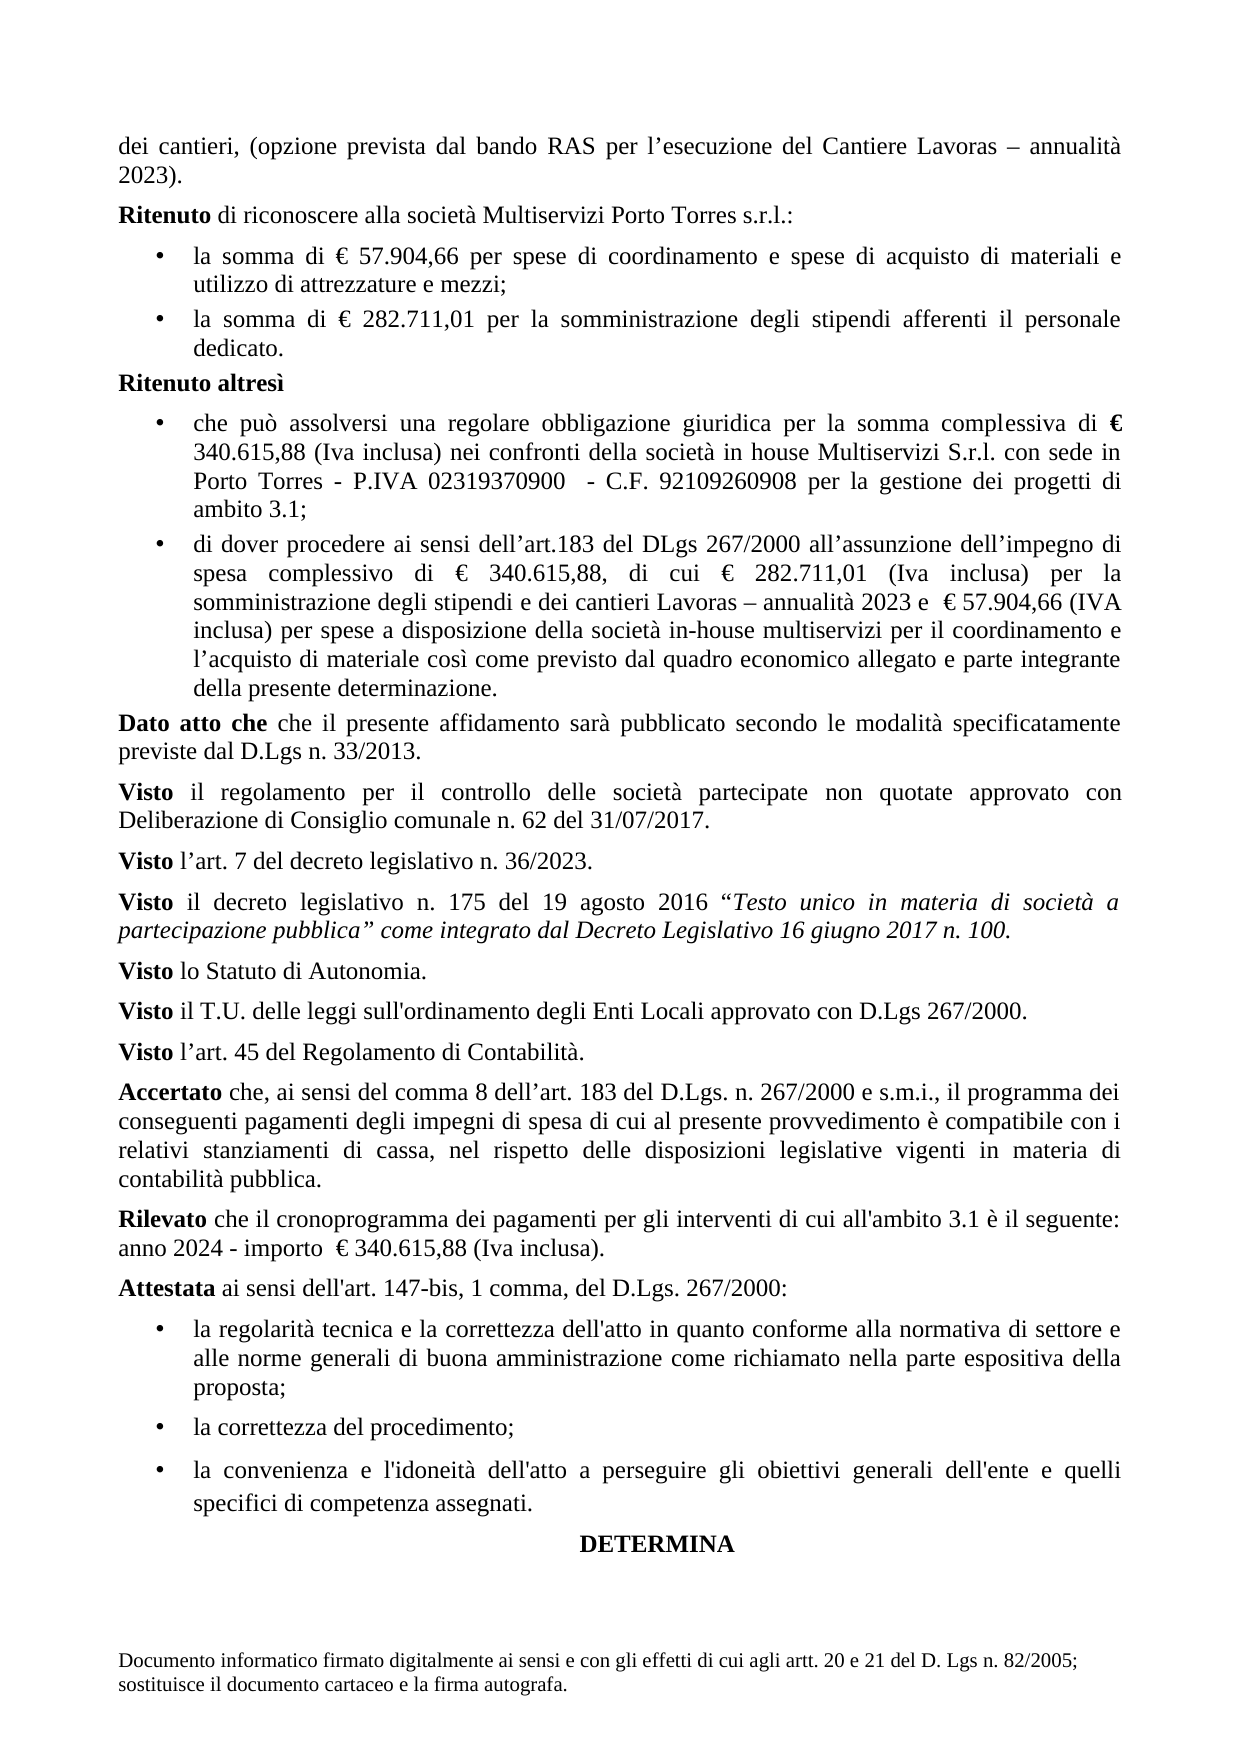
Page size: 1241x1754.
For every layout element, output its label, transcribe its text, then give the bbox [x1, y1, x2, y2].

text Visto lo Statuto di Autonomia. [118, 956, 1122, 985]
text Accertato che, ai sensi del comma 8 dell’art. 183 del D.Lgs. n. 267/2000 e s.m.i., il programma dei conseguenti pagamenti degli impegni di spesa di cui al presente provvedimento è compatibile con i relativi stanziamenti di cassa, nel rispetto delle disposizioni legislative vigenti in materia di contabilità pubblica. [118, 1077, 1122, 1192]
text Rilevato che il cronoprogramma dei pagamenti per gli interventi di cui all'ambito 3.1 è il seguente: anno 2024 - importo € 340.615,88 (Iva inclusa). [118, 1204, 1122, 1262]
text Dato atto che che il presente affidamento sarà pubblicato secondo le modalità specificatamente previste dal D.Lgs n. 33/2013. [118, 708, 1122, 765]
text Visto il decreto legislativo n. 175 del 19 agosto 2016 “Testo unico in materia di società a partecipazione pubblica” come integrato dal Decreto Legislativo 16 giugno 2017 n. 100. [118, 887, 1122, 944]
list la correttezza del procedimento; [156, 1412, 1122, 1441]
list che può assolversi una regolare obbligazione giuridica per la somma complessiva di € 340.615,88 (Iva inclusa) nei confronti della società in house Multiservizi S.r.l. con sede in Porto Torres - P.IVA 02319370900 - C.F. 92109260908 per la gestione dei progetti di ambito 3.1; [156, 408, 1122, 523]
list la somma di € 282.711,01 per la somministrazione degli stipendi afferenti il personale dedicato. [156, 304, 1122, 362]
text Visto l’art. 45 del Regolamento di Contabilità. [118, 1037, 1122, 1066]
text dei cantieri, (opzione prevista dal bando RAS per l’esecuzione del Cantiere Lavoras – annualità 2023). [118, 131, 1122, 188]
text Visto il regolamento per il controllo delle società partecipate non quotate approvato con Deliberazione di Consiglio comunale n. 62 del 31/07/2017. [118, 777, 1122, 834]
text DETERMINA [118, 1529, 1122, 1558]
text Visto il T.U. delle leggi sull'ordinamento degli Enti Locali approvato con D.Lgs 267/2000. [118, 996, 1122, 1025]
list la somma di € 57.904,66 per spese di coordinamento e spese di acquisto di materiali e utilizzo di attrezzature e mezzi; [156, 241, 1122, 298]
list la regolarità tecnica e la correttezza dell'atto in quanto conforme alla normativa di settore e alle norme generali di buona amministrazione come richiamato nella parte espositiva della proposta; [156, 1314, 1122, 1400]
text Ritenuto altresì [118, 368, 1122, 396]
list di dover procedere ai sensi dell’art.183 del DLgs 267/2000 all’assunzione dell’impegno di spesa complessivo di € 340.615,88, di cui € 282.711,01 (Iva inclusa) per la somministrazione degli stipendi e dei cantieri Lavoras – annualità 2023 e € 57.904,66 (IVA inclusa) per spese a disposizione della società in-house multiservizi per il coordinamento e l’acquisto di materiale così come previsto dal quadro economico allegato e parte integrante della presente determinazione. [156, 529, 1122, 702]
list la convenienza e l'idoneità dell'atto a perseguire gli obiettivi generali dell'ente e quelli specifici di competenza assegnati. [156, 1453, 1122, 1518]
text Ritenuto di riconoscere alla società Multiservizi Porto Torres s.r.l.: [118, 200, 1122, 229]
text Visto l’art. 7 del decreto legislativo n. 36/2023. [118, 846, 1122, 875]
text Attestata ai sensi dell'art. 147-bis, 1 comma, del D.Lgs. 267/2000: [118, 1273, 1122, 1302]
